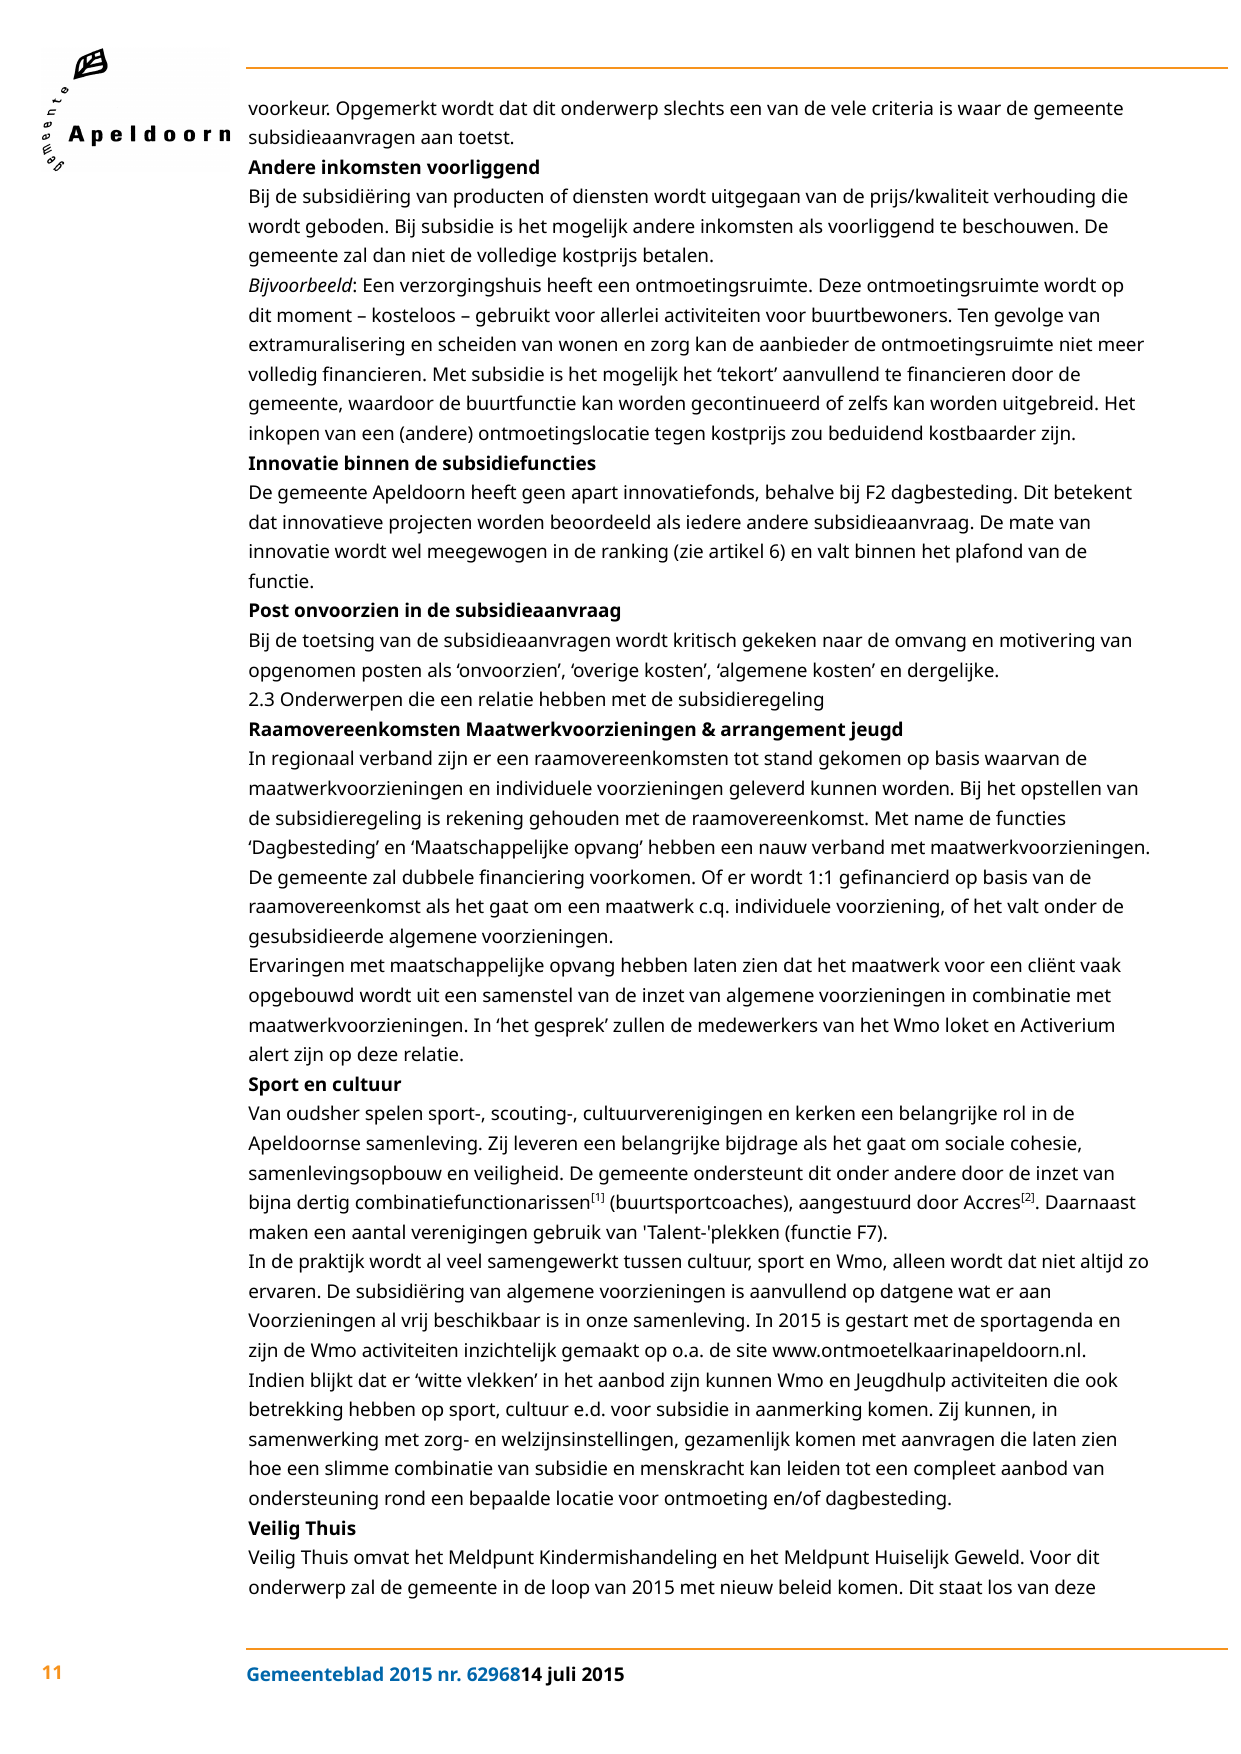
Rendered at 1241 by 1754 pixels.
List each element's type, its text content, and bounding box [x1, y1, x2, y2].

text In de praktijk wordt al veel samengewerkt tussen cultuur, sport en Wmo, alleen wordt dat niet altijd zo ervaren. De subsidiëring van algemene voorzieningen is aanvullend op datgene wat er aan Voorzieningen al vrij beschikbaar is in onze samenleving. In 2015 is gestart met de sportagenda en zijn de Wmo activiteiten inzichtelijk gemaakt op o.a. de site www.ontmoetelkaarinapeldoorn.nl. [248, 1248, 1152, 1363]
text voorkeur. Opgemerkt wordt dat dit onderwerp slechts een van de vele criteria is waar de gemeente subsidieaanvragen aan toetst. [248, 95, 1152, 150]
text Veilig Thuis omvat het Meldpunt Kindermishandeling en het Meldpunt Huiselijk Geweld. Voor dit onderwerp zal de gemeente in de loop van 2015 met nieuw beleid komen. Dit staat los van deze [248, 1544, 1152, 1600]
text 2.3 Onderwerpen die een relatie hebben met de subsidieregeling [248, 686, 1152, 712]
picture [41, 47, 231, 172]
text Post onvoorzien in de subsidieaanvraag [248, 598, 1152, 623]
text Veilig Thuis [248, 1515, 1152, 1541]
text De gemeente Apeldoorn heeft geen apart innovatiefonds, behalve bij F2 dagbesteding. Dit betekent dat innovatieve projecten worden beoordeeld als iedere andere subsidieaanvraag. De mate van innovatie wordt wel meegewogen in de ranking (zie artikel 6) en valt binnen het plafond van de functie. [248, 479, 1152, 594]
text Bij de subsidiëring van producten of diensten wordt uitgegaan van de prijs/kwaliteit verhouding die wordt geboden. Bij subsidie is het mogelijk andere inkomsten als voorliggend te beschouwen. De gemeente zal dan niet de volledige kostprijs betalen. [248, 183, 1152, 268]
text Van oudsher spelen sport-, scouting-, cultuurverenigingen en kerken een belangrijke rol in de Apeldoornse samenleving. Zij leveren een belangrijke bijdrage als het gaat om sociale cohesie, samenlevingsopbouw en veiligheid. De gemeente ondersteunt dit onder andere door de inzet van bijna dertig combinatiefunctionarissen[1] (buurtsportcoaches), aangestuurd door Accres[2]. Daarnaast maken een aantal verenigingen gebruik van 'Talent-'plekken (functie F7). [248, 1101, 1152, 1245]
text Bij de toetsing van de subsidieaanvragen wordt kritisch gekeken naar de omvang en motivering van opgenomen posten als ‘onvoorzien’, ‘overige kosten’, ‘algemene kosten’ en dergelijke. [248, 627, 1152, 683]
text Sport en cultuur [248, 1071, 1152, 1097]
text Innovatie binnen de subsidiefuncties [248, 450, 1152, 476]
text De gemeente zal dubbele financiering voorkomen. Of er wordt 1:1 gefinancierd op basis van de raamovereenkomst als het gaat om een maatwerk c.q. individuele voorziening, of het valt onder de gesubsidieerde algemene voorzieningen. [248, 864, 1152, 949]
text In regionaal verband zijn er een raamovereenkomsten tot stand gekomen op basis waarvan de maatwerkvoorzieningen en individuele voorzieningen geleverd kunnen worden. Bij het opstellen van de subsidieregeling is rekening gehouden met de raamovereenkomst. Met name de functies ‘Dagbesteding’ en ‘Maatschappelijke opvang’ hebben een nauw verband met maatwerkvoorzieningen. [248, 746, 1152, 860]
text Bijvoorbeeld: Een verzorgingshuis heeft een ontmoetingsruimte. Deze ontmoetingsruimte wordt op dit moment – kosteloos – gebruikt voor allerlei activiteiten voor buurtbewoners. Ten gevolge van extramuralisering en scheiden van wonen en zorg kan de aanbieder de ontmoetingsruimte niet meer volledig financieren. Met subsidie is het mogelijk het ‘tekort’ aanvullend te financieren door de gemeente, waardoor de buurtfunctie kan worden gecontinueerd of zelfs kan worden uitgebreid. Het inkopen van een (andere) ontmoetingslocatie tegen kostprijs zou beduidend kostbaarder zijn. [248, 272, 1152, 446]
text Andere inkomsten voorliggend [248, 154, 1152, 180]
text Indien blijkt dat er ‘witte vlekken’ in het aanbod zijn kunnen Wmo en Jeugdhulp activiteiten die ook betrekking hebben op sport, cultuur e.d. voor subsidie in aanmerking komen. Zij kunnen, in samenwerking met zorg- en welzijnsinstellingen, gezamenlijk komen met aanvragen die laten zien hoe een slimme combinatie van subsidie en menskracht kan leiden tot een compleet aanbod van ondersteuning rond een bepaalde locatie voor ontmoeting en/of dagbesteding. [248, 1367, 1152, 1511]
text Ervaringen met maatschappelijke opvang hebben laten zien dat het maatwerk voor een cliënt vaak opgebouwd wordt uit een samenstel van de inzet van algemene voorzieningen in combinatie met maatwerkvoorzieningen. In ‘het gesprek’ zullen de medewerkers van het Wmo loket en Activerium alert zijn op deze relatie. [248, 953, 1152, 1067]
text Raamovereenkomsten Maatwerkvoorzieningen & arrangement jeugd [248, 716, 1152, 742]
